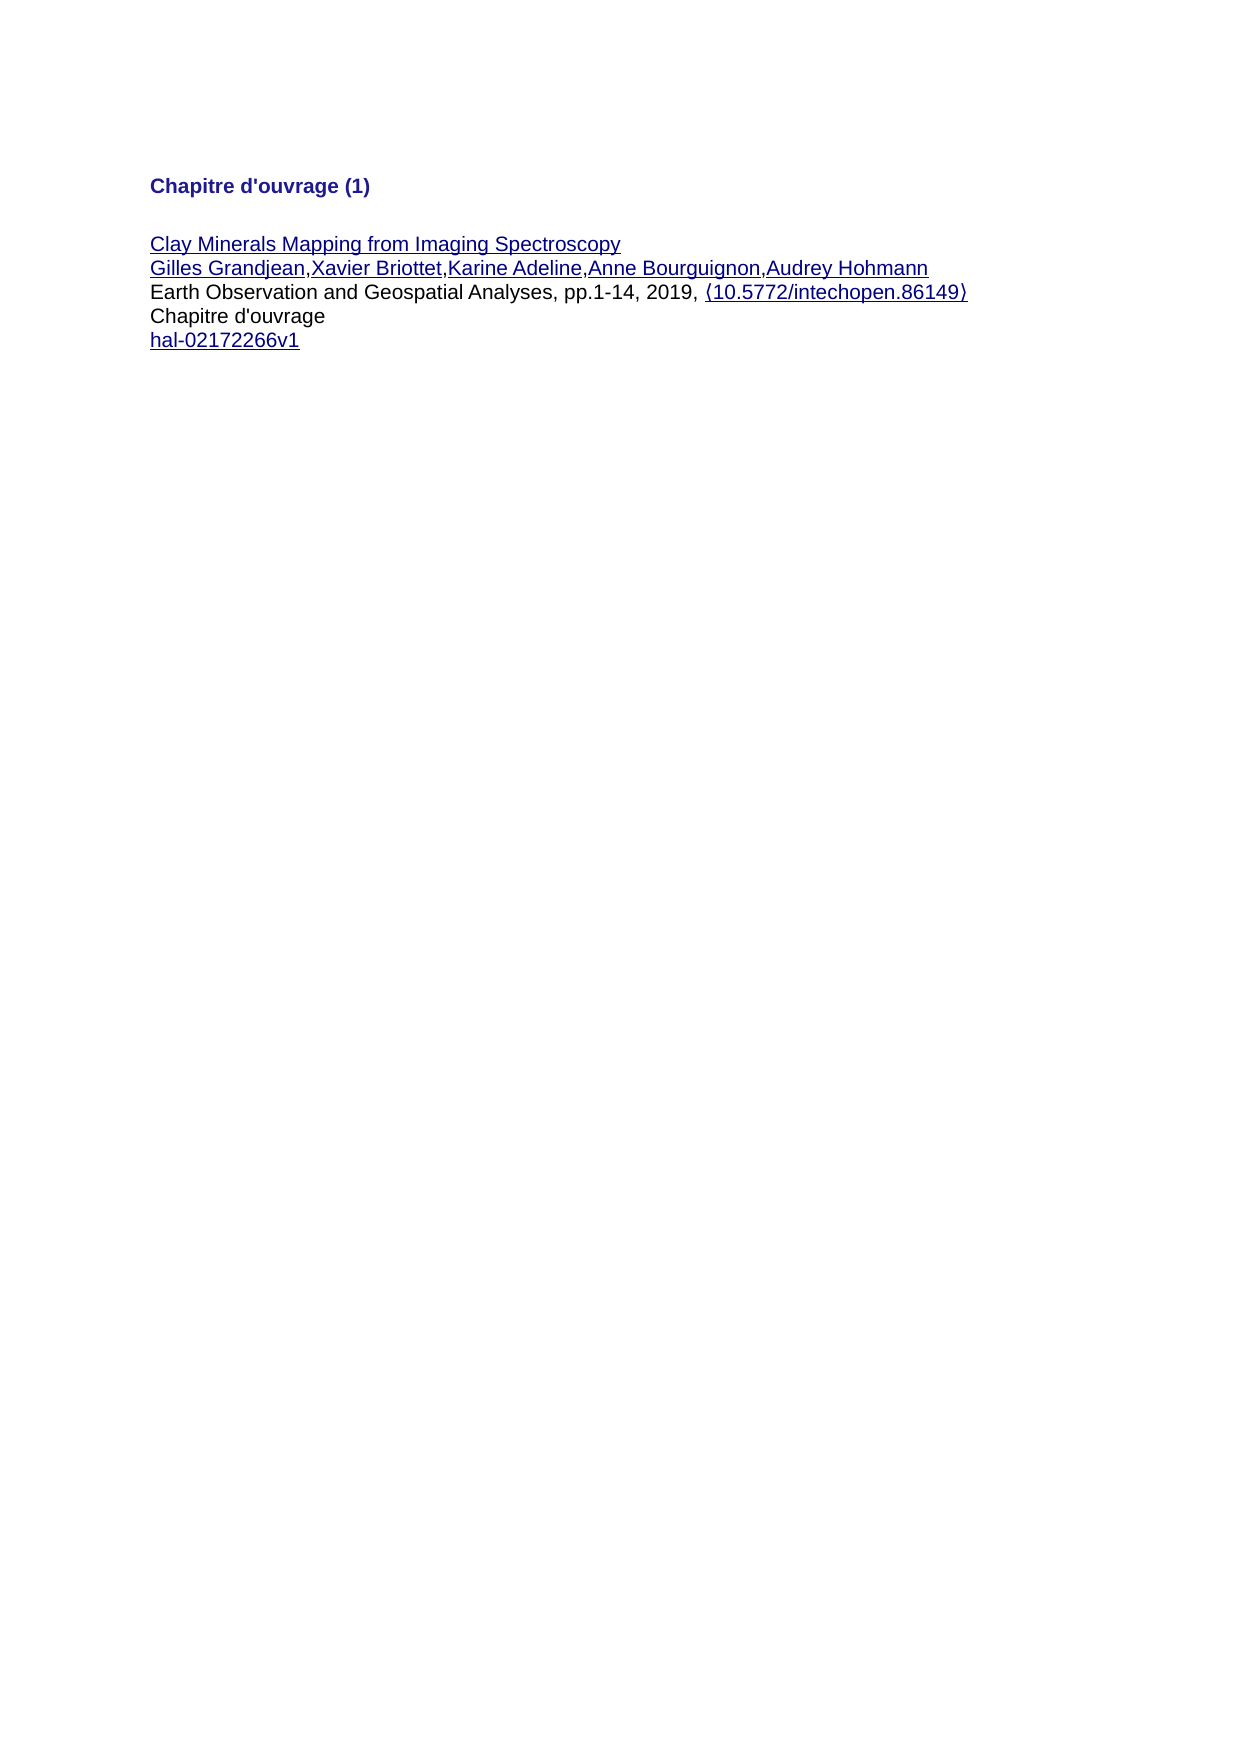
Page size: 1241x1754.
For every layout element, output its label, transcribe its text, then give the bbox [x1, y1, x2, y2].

table_header Clay Minerals Mapping from Imaging Spectroscopy Gilles Grandjean,Xavier Briottet,Karine Adeline,Anne Bourguignon,Audrey Hohmann Earth Observation and Geospatial Analyses, pp.1-14, 2019, ⟨10.5772/intechopen.86149⟩ Chapitre d'ouvrage hal-02172266v1 [150, 232, 1090, 352]
subtitle Chapitre d'ouvrage (1) [150, 174, 1090, 198]
